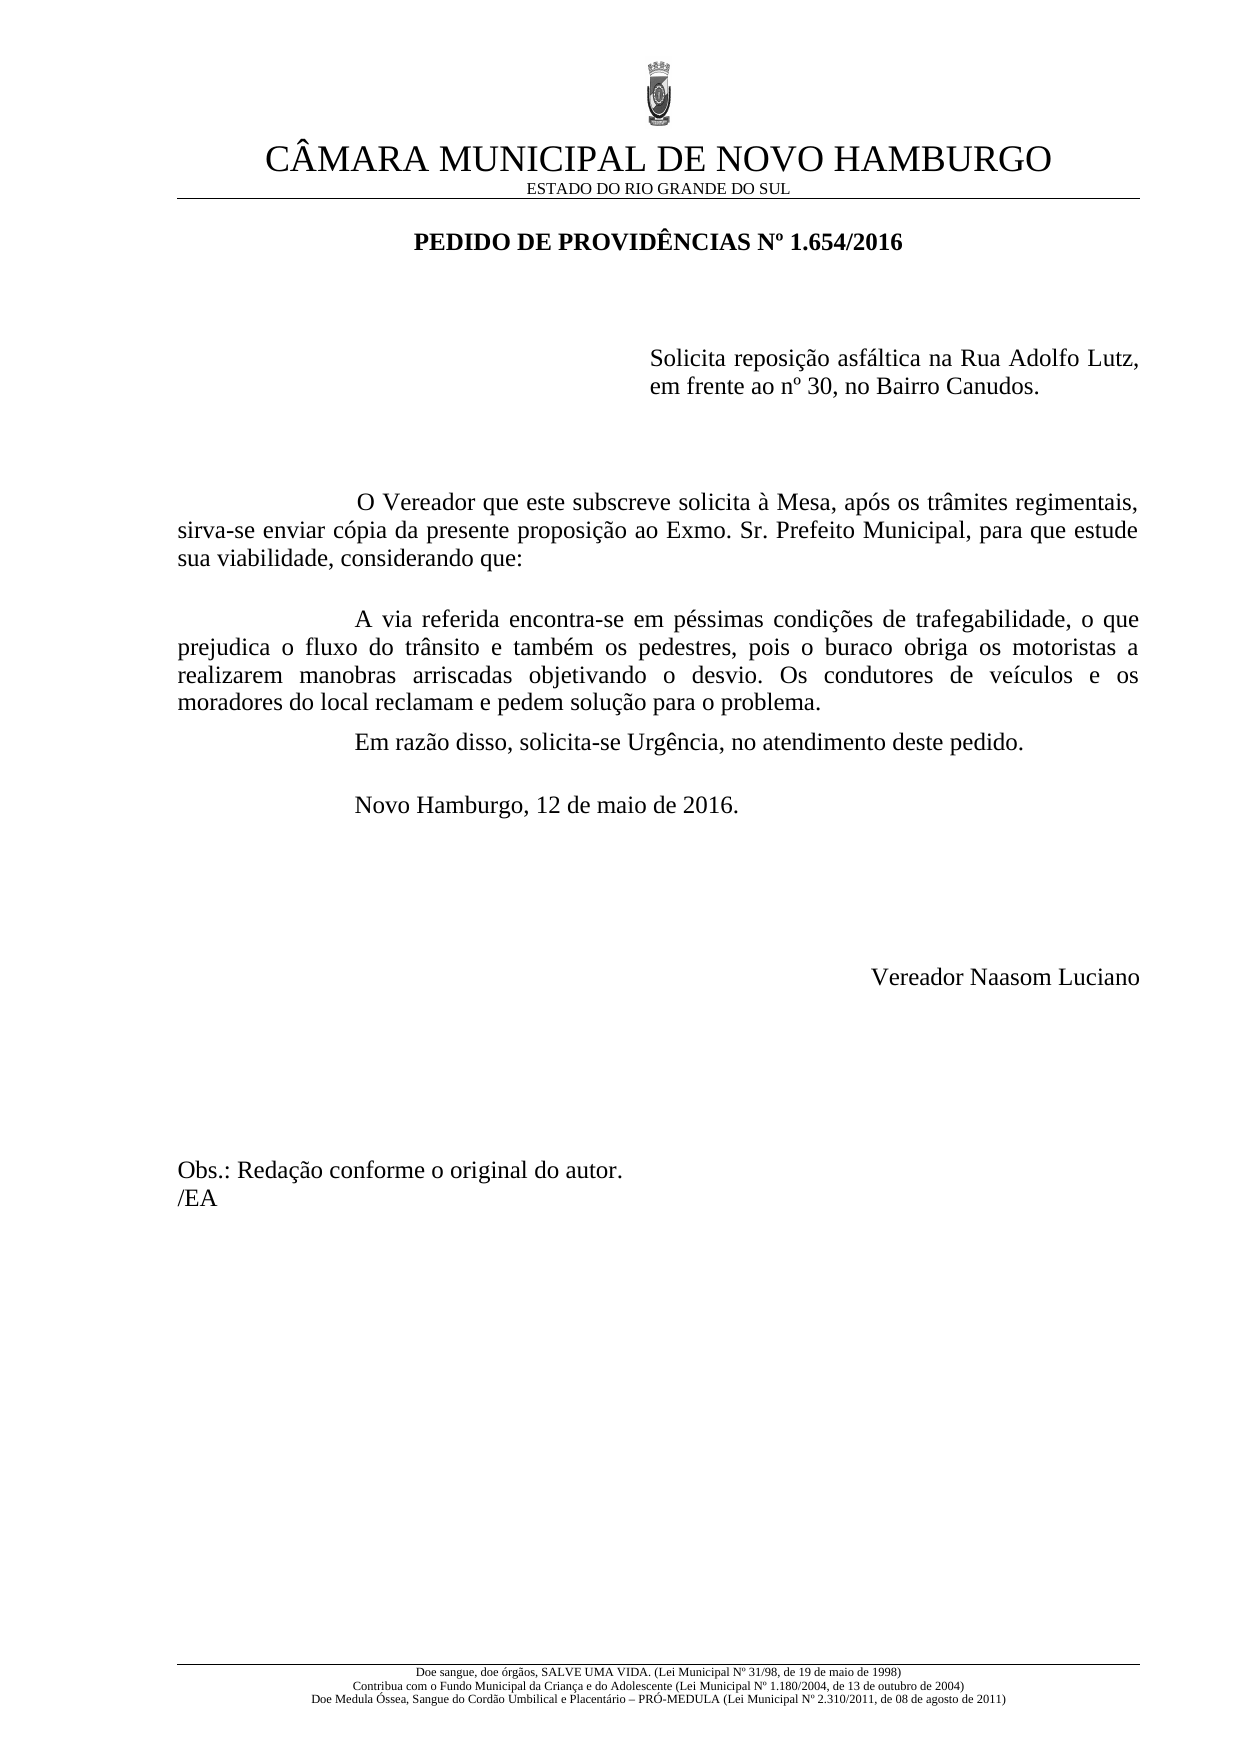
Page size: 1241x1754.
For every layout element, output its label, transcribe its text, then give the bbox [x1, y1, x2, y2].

text PEDIDO DE PROVIDÊNCIAS Nº 1.654/2016 [177, 228, 1140, 256]
text Obs.: Redação conforme o original do autor. [177, 1157, 1140, 1184]
text Em razão disso, solicita-se Urgência, no atendimento deste pedido. [177, 728, 1140, 756]
text /EA [177, 1184, 1140, 1212]
text Vereador Naasom Luciano [768, 963, 1140, 990]
text Novo Hamburgo, 12 de maio de 2016. [177, 791, 1140, 819]
text Solicita reposição asfáltica na Rua Adolfo Lutz, em frente ao nº 30, no Bairro Canudos. [649, 344, 1140, 400]
text A via referida encontra-se em péssimas condições de trafegabilidade, o que prejudica o fluxo do trânsito e também os pedestres, pois o buraco obriga os motoristas a realizarem manobras arriscadas objetivando o desvio. Os condutores de veículos e os moradores do local reclamam e pedem solução para o problema. [177, 605, 1140, 716]
text O Vereador que este subscreve solicita à Mesa, após os trâmites regimentais, sirva-se enviar cópia da presente proposição ao Exmo. Sr. Prefeito Municipal, para que estude sua viabilidade, considerando que: [177, 488, 1140, 572]
